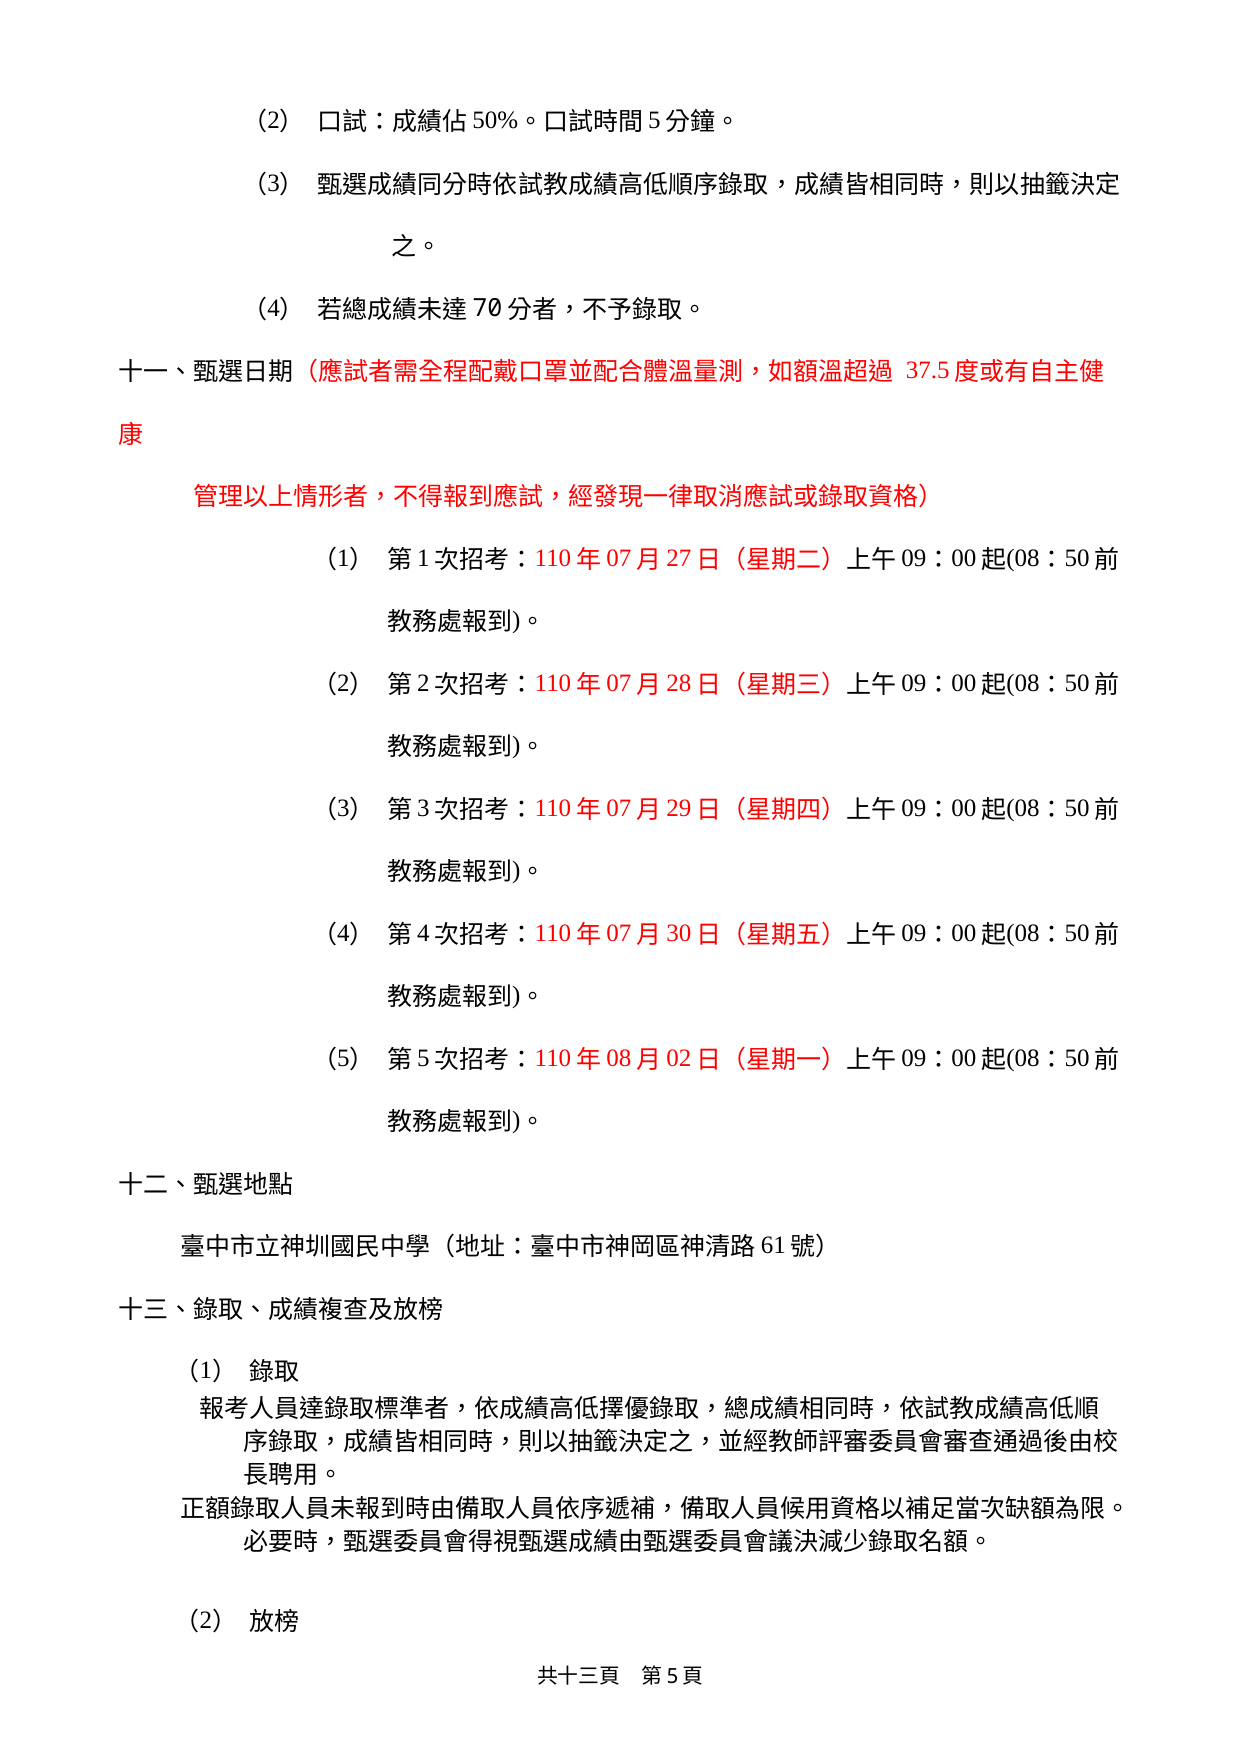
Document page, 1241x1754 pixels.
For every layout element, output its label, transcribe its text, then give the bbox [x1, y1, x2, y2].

list 放榜 [174, 1578, 1122, 1641]
list 第1次招考：110年07月27日（星期二）上午09：00起(08：50前教務處報到)。 [312, 516, 1122, 641]
list 口試：成績佔50%。口試時間5分鐘。 [242, 78, 1122, 141]
text 報考人員達錄取標準者，依成績高低擇優錄取，總成績相同時，依試教成績高低順序錄取，成績皆相同時，則以抽籤決定之，並經教師評審委員會審查通過後由校長聘用。 [156, 1391, 1122, 1491]
list 第3次招考：110年07月29日（星期四）上午09：00起(08：50前教務處報到)。 [312, 766, 1122, 891]
list 第5次招考：110年08月02日（星期一）上午09：00起(08：50前教務處報到)。 [312, 1016, 1122, 1141]
text 正額錄取人員未報到時由備取人員依序遞補，備取人員候用資格以補足當次缺額為限。必要時，甄選委員會得視甄選成績由甄選委員會議決減少錄取名額。 [118, 1491, 1122, 1557]
text 十一、甄選日期（應試者需全程配戴口罩並配合體溫量測，如額溫超過 37.5度或有自主健康 管理以上情形者，不得報到應試，經發現一律取消應試或錄取資格） [118, 328, 1122, 516]
list 第2次招考：110年07月28日（星期三）上午09：00起(08：50前教務處報到)。 [312, 641, 1122, 766]
text 十三、錄取、成績複查及放榜 [118, 1266, 1122, 1328]
list 若總成績未達70分者，不予錄取。 [242, 266, 1122, 328]
list 錄取 [174, 1328, 1122, 1391]
list 第4次招考：110年07月30日（星期五）上午09：00起(08：50前教務處報到)。 [312, 891, 1122, 1016]
list 甄選成績同分時依試教成績高低順序錄取，成績皆相同時，則以抽籤決定之。 [242, 141, 1122, 266]
text 十二、甄選地點 [118, 1141, 1122, 1203]
text 臺中市立神圳國民中學（地址：臺中市神岡區神清路61號） [181, 1203, 1122, 1266]
